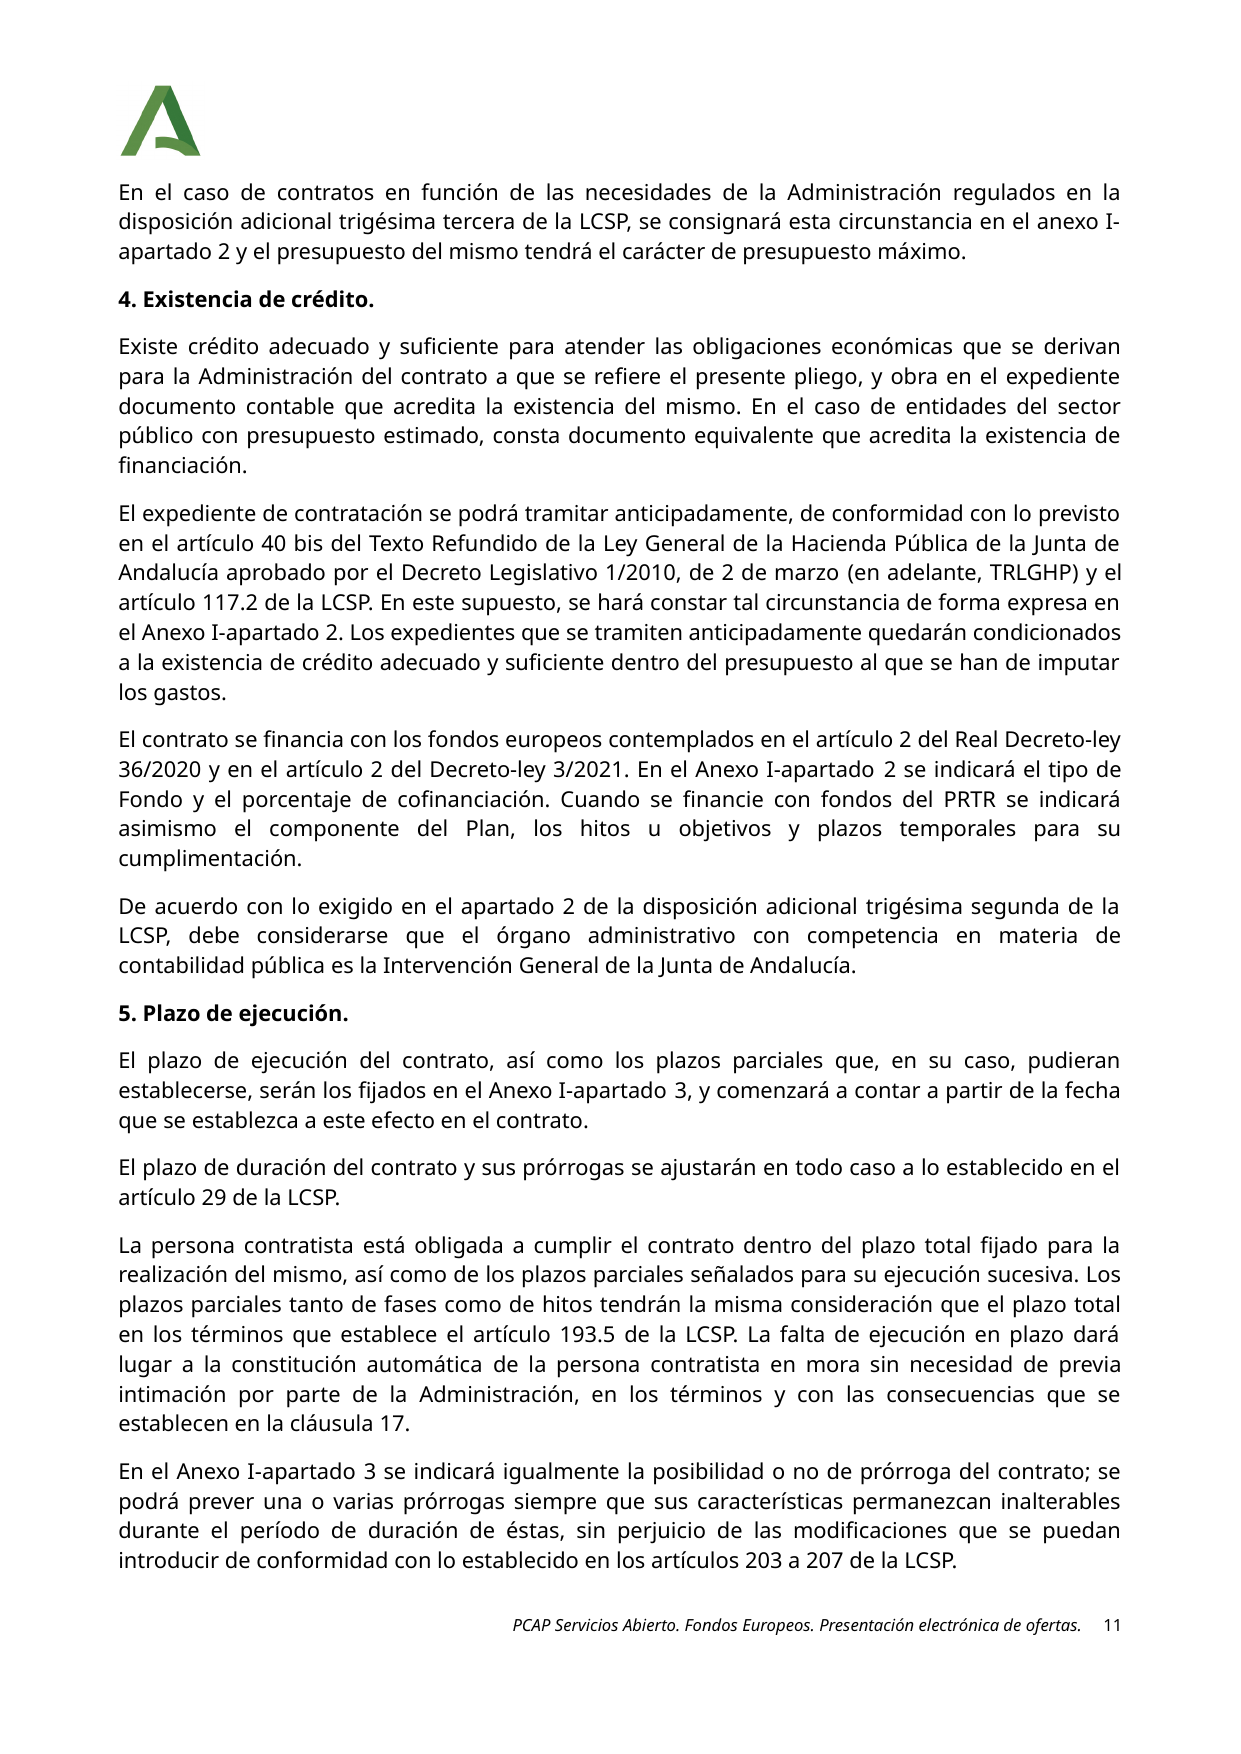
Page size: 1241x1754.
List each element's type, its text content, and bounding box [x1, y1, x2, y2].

text El plazo de ejecución del contrato, así como los plazos parciales que, en su caso, pudieran establecerse, serán los fijados en el Anexo I-apartado 3, y comenzará a contar a partir de la fecha que se establezca a este efecto en el contrato. [118, 1045, 1122, 1135]
text En el Anexo I-apartado 3 se indicará igualmente la posibilidad o no de prórroga del contrato; se podrá prever una o varias prórrogas siempre que sus características permanezcan inalterables durante el período de duración de éstas, sin perjuicio de las modificaciones que se puedan introducir de conformidad con lo establecido en los artículos 203 a 207 de la LCSP. [118, 1456, 1122, 1575]
text El plazo de duración del contrato y sus prórrogas se ajustarán en todo caso a lo establecido en el artículo 29 de la LCSP. [118, 1152, 1122, 1212]
text El contrato se financia con los fondos europeos contemplados en el artículo 2 del Real Decreto-ley 36/2020 y en el artículo 2 del Decreto-ley 3/2021. En el Anexo I-apartado 2 se indicará el tipo de Fondo y el porcentaje de cofinanciación. Cuando se financie con fondos del PRTR se indicará asimismo el componente del Plan, los hitos u objetivos y plazos temporales para su cumplimentación. [118, 724, 1122, 873]
subtitle 4. Existencia de crédito. [118, 284, 1122, 313]
picture [116, 81, 205, 160]
text Existe crédito adecuado y suficiente para atender las obligaciones económicas que se derivan para la Administración del contrato a que se refiere el presente pliego, y obra en el expediente documento contable que acredita la existencia del mismo. En el caso de entidades del sector público con presupuesto estimado, consta documento equivalente que acredita la existencia de financiación. [118, 331, 1122, 480]
text En el caso de contratos en función de las necesidades de la Administración regulados en la disposición adicional trigésima tercera de la LCSP, se consignará esta circunstancia en el anexo I-apartado 2 y el presupuesto del mismo tendrá el carácter de presupuesto máximo. [118, 177, 1122, 266]
text De acuerdo con lo exigido en el apartado 2 de la disposición adicional trigésima segunda de la LCSP, debe considerarse que el órgano administrativo con competencia en materia de contabilidad pública es la Intervención General de la Junta de Andalucía. [118, 891, 1122, 980]
text La persona contratista está obligada a cumplir el contrato dentro del plazo total fijado para la realización del mismo, así como de los plazos parciales señalados para su ejecución sucesiva. Los plazos parciales tanto de fases como de hitos tendrán la misma consideración que el plazo total en los términos que establece el artículo 193.5 de la LCSP. La falta de ejecución en plazo dará lugar a la constitución automática de la persona contratista en mora sin necesidad de previa intimación por parte de la Administración, en los términos y con las consecuencias que se establecen en la cláusula 17. [118, 1230, 1122, 1438]
subtitle 5. Plazo de ejecución. [118, 998, 1122, 1028]
text El expediente de contratación se podrá tramitar anticipadamente, de conformidad con lo previsto en el artículo 40 bis del Texto Refundido de la Ley General de la Hacienda Pública de la Junta de Andalucía aprobado por el Decreto Legislativo 1/2010, de 2 de marzo (en adelante, TRLGHP) y el artículo 117.2 de la LCSP. En este supuesto, se hará constar tal circunstancia de forma expresa en el Anexo I-apartado 2. Los expedientes que se tramiten anticipadamente quedarán condicionados a la existencia de crédito adecuado y suficiente dentro del presupuesto al que se han de imputar los gastos. [118, 498, 1122, 706]
